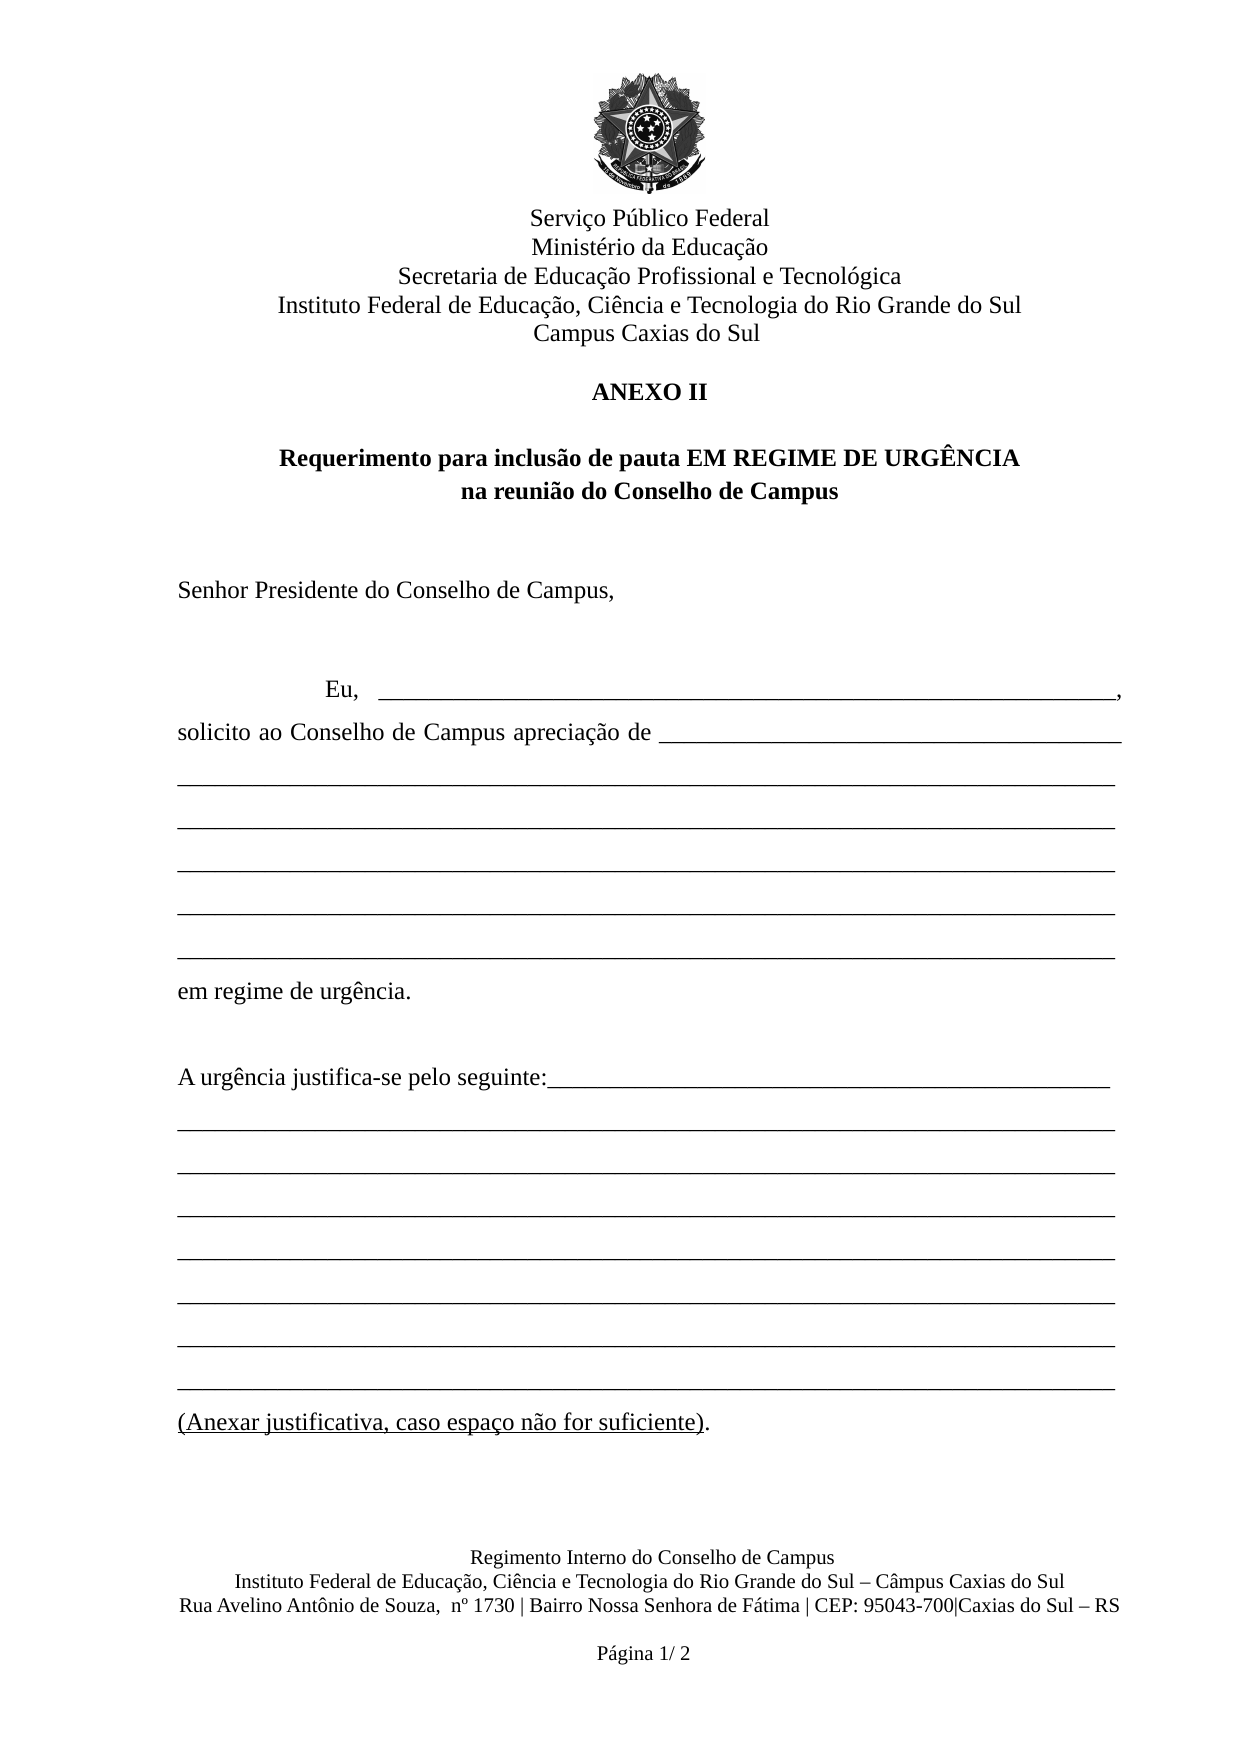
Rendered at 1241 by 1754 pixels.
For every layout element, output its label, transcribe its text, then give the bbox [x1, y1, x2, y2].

text ANEXO II [177, 377, 1122, 406]
text ___________________________________________________________________________ [177, 1105, 1122, 1134]
text A urgência justifica-se pelo seguinte:_____________________________________________ [177, 1062, 1122, 1091]
text na reunião do Conselho de Campus [177, 476, 1122, 504]
text (Anexar justificativa, caso espaço não for suficiente). [177, 1407, 1122, 1436]
text Senhor Presidente do Conselho de Campus, [177, 575, 1122, 604]
text Eu, ___________________________________________________________, solicito ao Conselho de Campus apreciação de _____________________________________ _______________________________________________________________________________________________________________________________________________________________________________________________________________________________________________________________________________________________________________________________________________________________________________________em regime de urgência. [177, 674, 1122, 1004]
text Requerimento para inclusão de pauta EM REGIME DE URGÊNCIA [177, 443, 1122, 472]
text __________________________________________________________________________________________________________________________________________________________________________________________________________________________________________________________________________________________________________________________________________________________________________________________________________________________________________________________________ [177, 1148, 1122, 1393]
